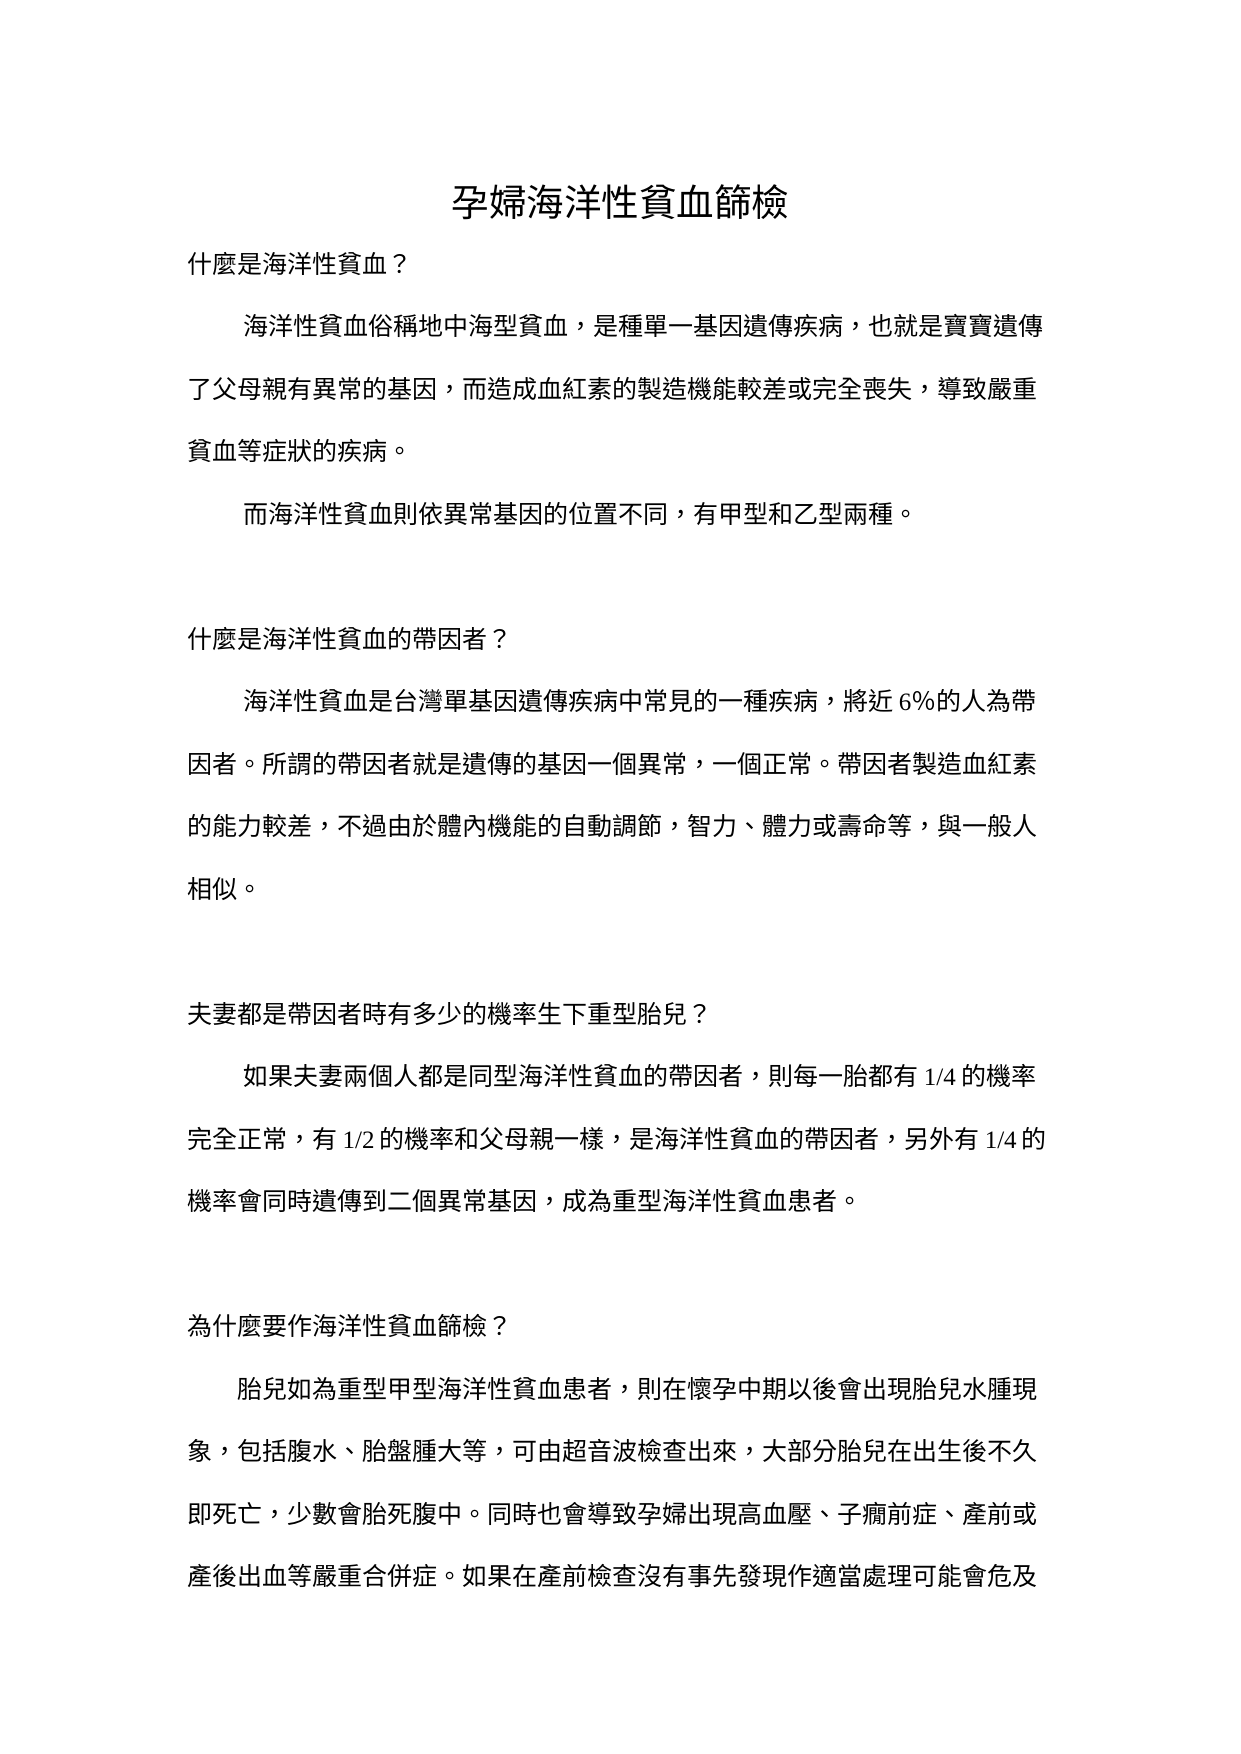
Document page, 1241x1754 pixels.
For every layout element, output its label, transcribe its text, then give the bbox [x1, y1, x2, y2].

text 而海洋性貧血則依異常基因的位置不同，有甲型和乙型兩種。 [187, 471, 1053, 533]
text 為什麼要作海洋性貧血篩檢？ [187, 1283, 1053, 1346]
text 什麼是海洋性貧血？ [187, 221, 1053, 283]
text 什麼是海洋性貧血的帶因者？ [187, 596, 1053, 658]
text 如果夫妻兩個人都是同型海洋性貧血的帶因者，則每一胎都有1/4的機率完全正常，有1/2的機率和父母親一樣，是海洋性貧血的帶因者，另外有1/4的機率會同時遺傳到二個異常基因，成為重型海洋性貧血患者。 [187, 1033, 1053, 1221]
text 海洋性貧血是台灣單基因遺傳疾病中常見的一種疾病，將近6％的人為帶因者。所謂的帶因者就是遺傳的基因一個異常，一個正常。帶因者製造血紅素的能力較差，不過由於體內機能的自動調節，智力、體力或壽命等，與一般人相似。 [187, 658, 1053, 908]
text 胎兒如為重型甲型海洋性貧血患者，則在懷孕中期以後會出現胎兒水腫現象，包括腹水、胎盤腫大等，可由超音波檢查出來，大部分胎兒在出生後不久即死亡，少數會胎死腹中。同時也會導致孕婦出現高血壓、子癇前症、產前或產後出血等嚴重合併症。如果在產前檢查沒有事先發現作適當處理可能會危及 [187, 1346, 1053, 1596]
text 海洋性貧血俗稱地中海型貧血，是種單一基因遺傳疾病，也就是寶寶遺傳了父母親有異常的基因，而造成血紅素的製造機能較差或完全喪失，導致嚴重貧血等症狀的疾病。 [187, 283, 1053, 471]
text 夫妻都是帶因者時有多少的機率生下重型胎兒？ [187, 971, 1053, 1033]
text 孕婦海洋性貧血篩檢 [187, 158, 1053, 221]
